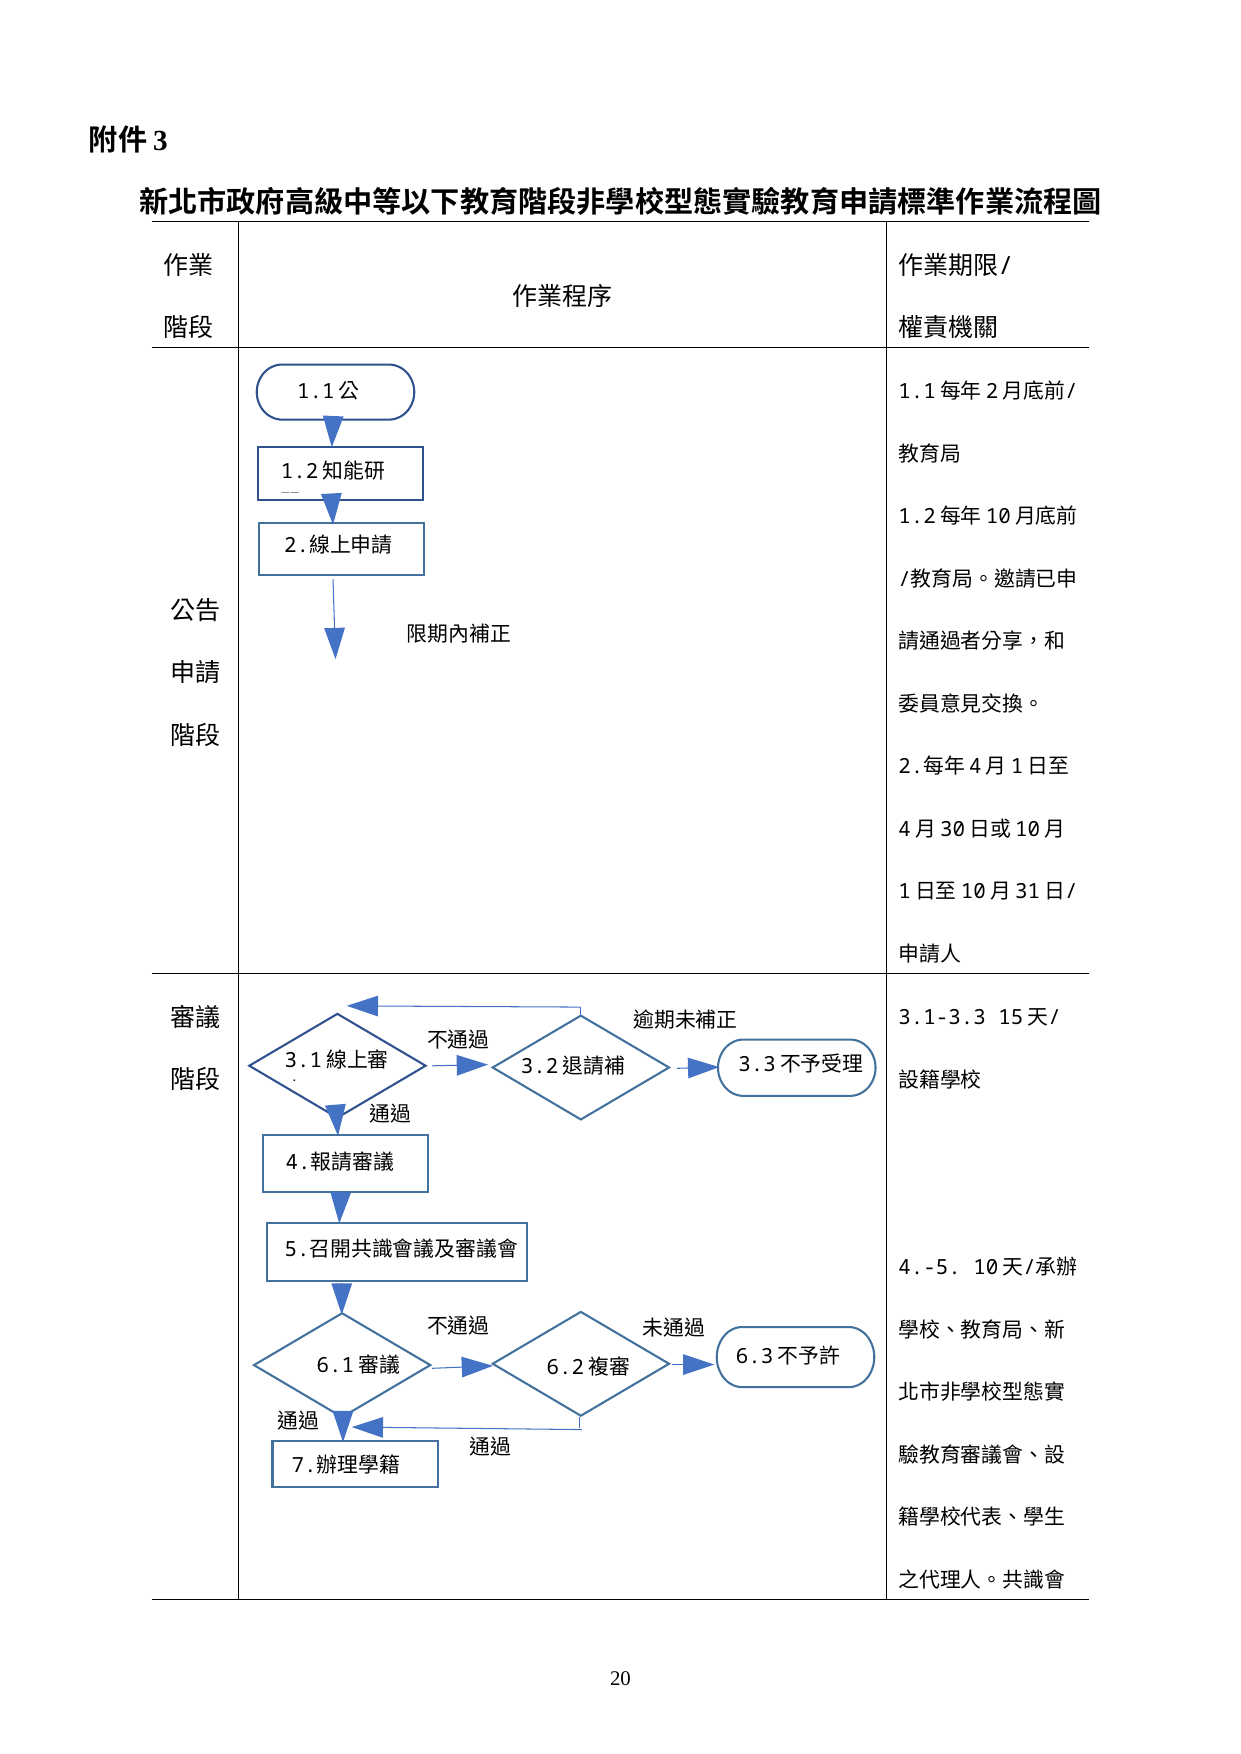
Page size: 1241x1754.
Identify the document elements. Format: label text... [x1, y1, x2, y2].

table_cell [239, 348, 886, 973]
table_cell 審議階段 [152, 974, 238, 1599]
table_cell 3.1-3.3 15天/設籍學校 4.-5. 10天/承辦學校、教育局、新北市非學校型態實驗教育審議會、設籍學校代表、學生之代理人。共識會 [887, 974, 1088, 1599]
text 附件3 [89, 96, 1152, 158]
table_cell 公告申請階段 [152, 348, 238, 973]
table_header 作業期限/ 權責機關 [887, 222, 1088, 347]
table_cell 1.1每年2月底前/教育局 1.2每年10月底前/教育局。邀請已申請通過者分享，和委員意見交換。 2.每年4月1日至4月30日或10月1日至10月31日/申請人 [887, 348, 1088, 973]
table_header 作業程序 [239, 222, 886, 347]
table_header 作業階段 [152, 222, 238, 347]
table_cell [239, 974, 886, 1599]
text 新北市政府高級中等以下教育階段非學校型態實驗教育申請標準作業流程圖 [89, 158, 1152, 221]
